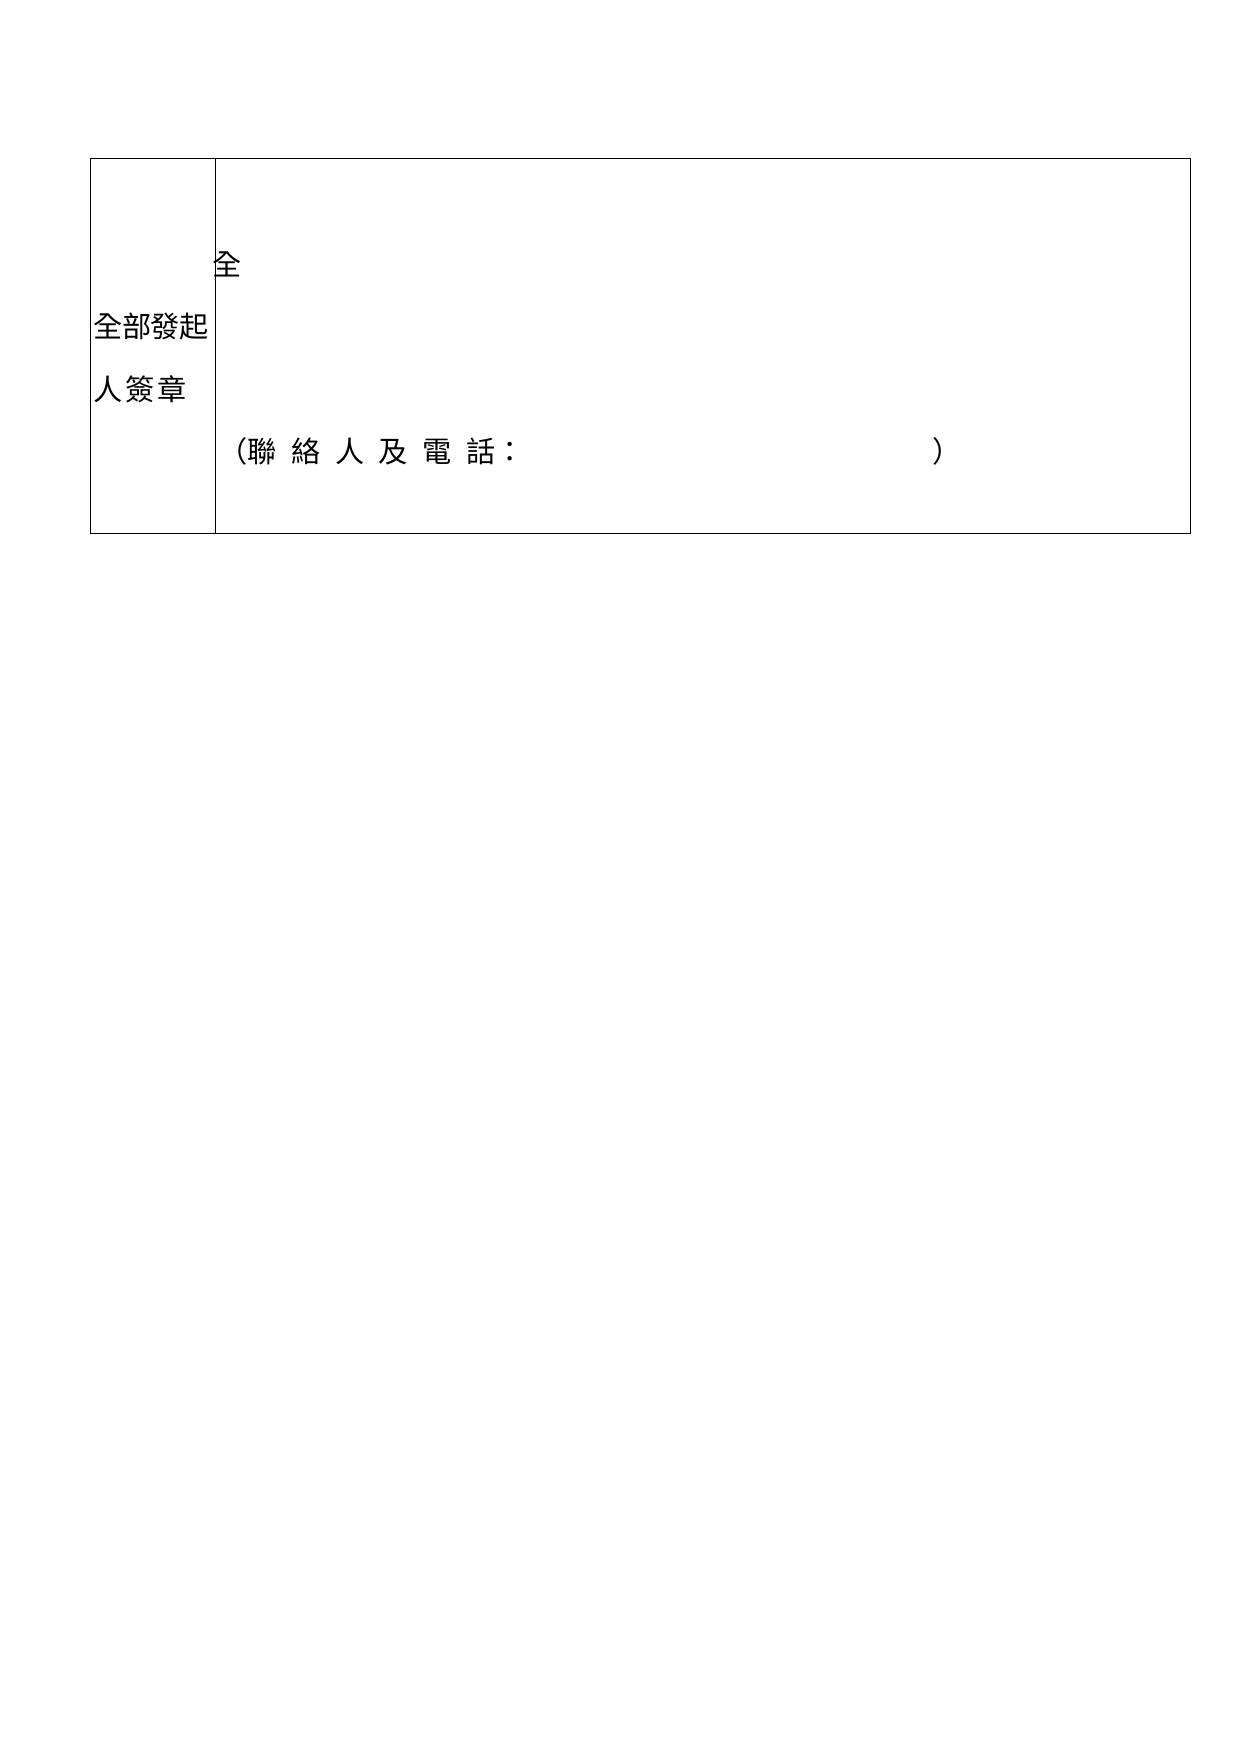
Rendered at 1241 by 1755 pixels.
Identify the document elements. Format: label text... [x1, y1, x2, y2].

table_cell 全全部發起人簽章 [91, 159, 215, 533]
table_cell （聯 絡 人 及 電 話： ） [216, 159, 1190, 533]
